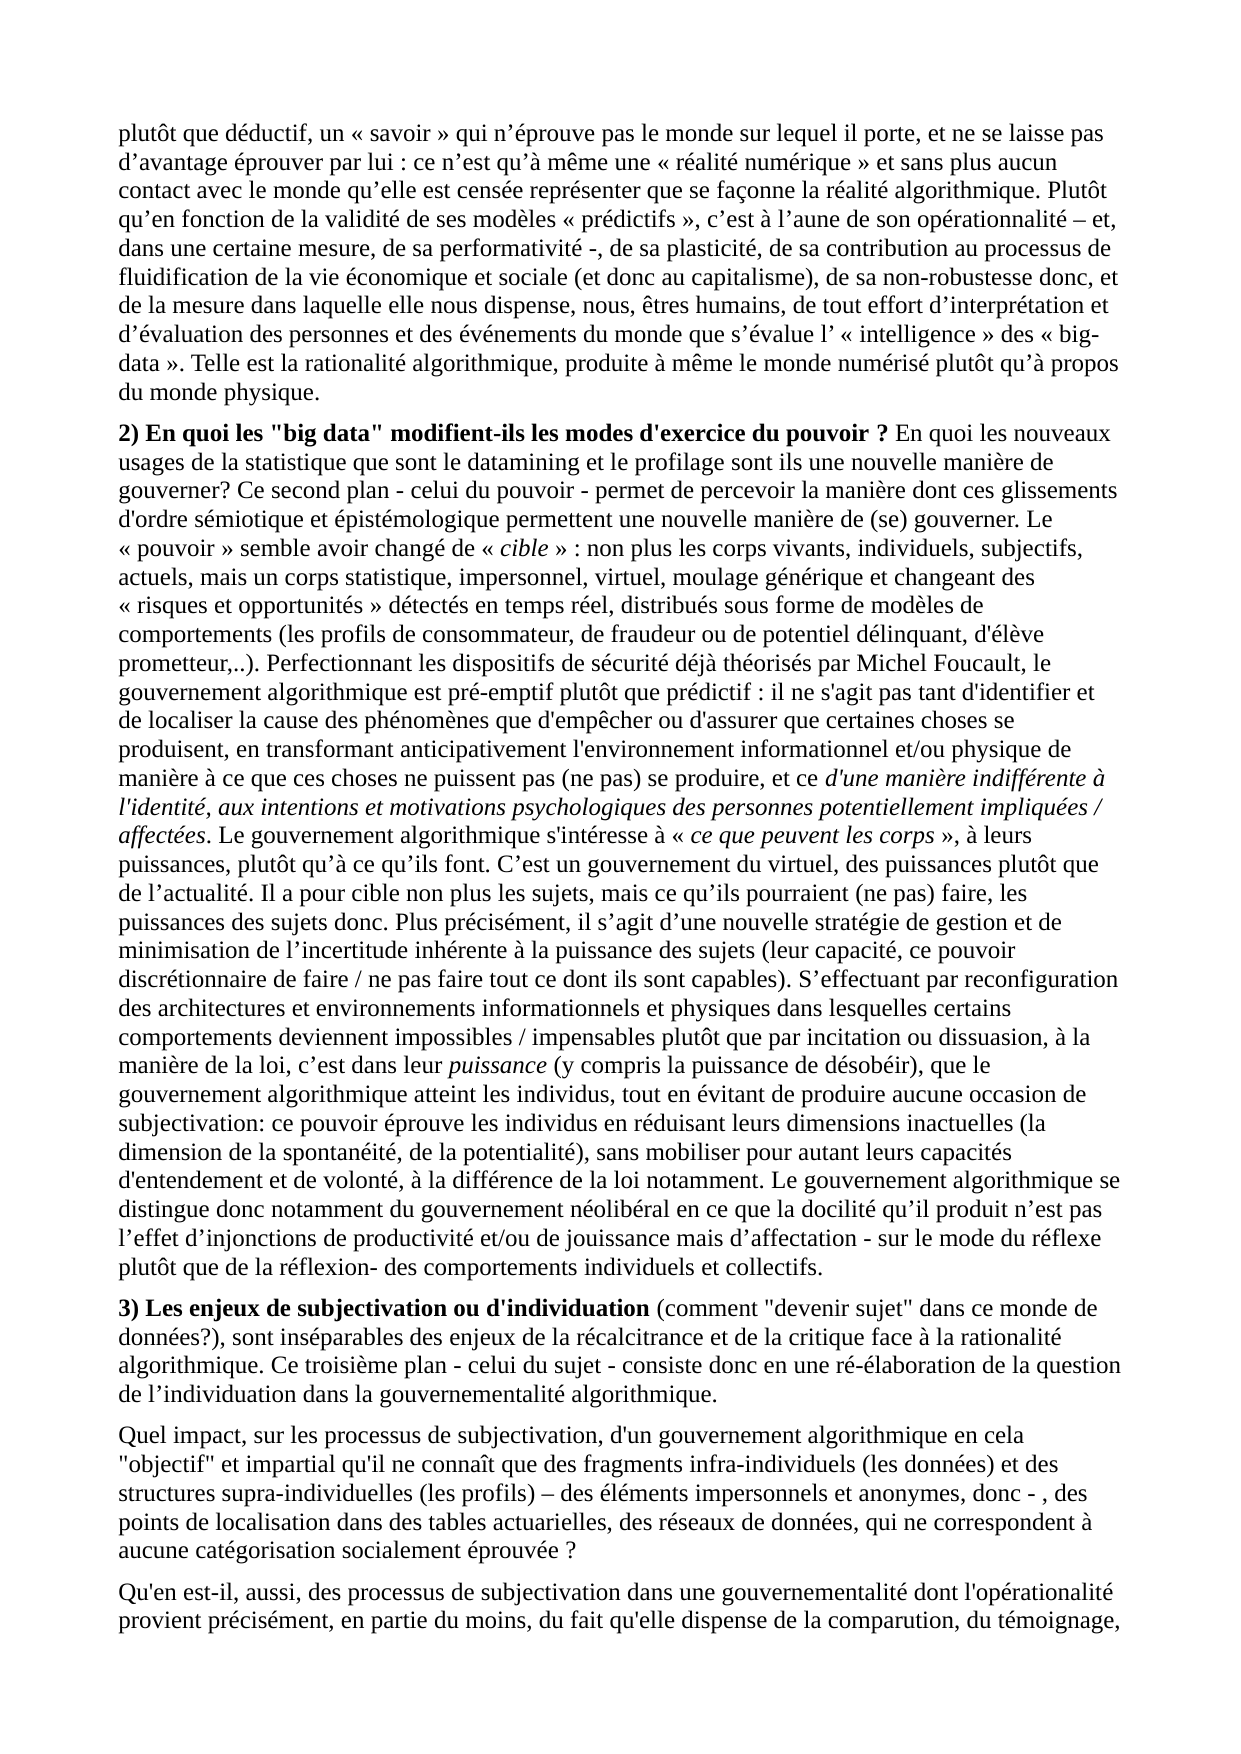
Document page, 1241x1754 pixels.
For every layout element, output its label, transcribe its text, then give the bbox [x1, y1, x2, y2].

text Quel impact, sur les processus de subjectivation, d'un gouvernement algorithmique en cela "objectif" et impartial qu'il ne connaît que des fragments infra-individuels (les données) et des structures supra-individuelles (les profils) – des éléments impersonnels et anonymes, donc - , des points de localisation dans des tables actuarielles, des réseaux de données, qui ne correspondent à aucune catégorisation socialement éprouvée ? [118, 1421, 1122, 1564]
text 2) En quoi les "big data" modifient-ils les modes d'exercice du pouvoir ? En quoi les nouveaux usages de la statistique que sont le datamining et le profilage sont ils une nouvelle manière de gouverner? Ce second plan - celui du pouvoir - permet de percevoir la manière dont ces glissements d'ordre sémiotique et épistémologique permettent une nouvelle manière de (se) gouverner. Le « pouvoir » semble avoir changé de « cible » : non plus les corps vivants, individuels, subjectifs, actuels, mais un corps statistique, impersonnel, virtuel, moulage générique et changeant des « risques et opportunités » détectés en temps réel, distribués sous forme de modèles de comportements (les profils de consommateur, de fraudeur ou de potentiel délinquant, d'élève prometteur,..). Perfectionnant les dispositifs de sécurité déjà théorisés par Michel Foucault, le gouvernement algorithmique est pré-emptif plutôt que prédictif : il ne s'agit pas tant d'identifier et de localiser la cause des phénomènes que d'empêcher ou d'assurer que certaines choses se produisent, en transformant anticipativement l'environnement informationnel et/ou physique de manière à ce que ces choses ne puissent pas (ne pas) se produire, et ce d'une manière indifférente à l'identité, aux intentions et motivations psychologiques des personnes potentiellement impliquées / affectées. Le gouvernement algorithmique s'intéresse à « ce que peuvent les corps », à leurs puissances, plutôt qu’à ce qu’ils font. C’est un gouvernement du virtuel, des puissances plutôt que de l’actualité. Il a pour cible non plus les sujets, mais ce qu’ils pourraient (ne pas) faire, les puissances des sujets donc. Plus précisément, il s’agit d’une nouvelle stratégie de gestion et de minimisation de l’incertitude inhérente à la puissance des sujets (leur capacité, ce pouvoir discrétionnaire de faire / ne pas faire tout ce dont ils sont capables). S’effectuant par reconfiguration des architectures et environnements informationnels et physiques dans lesquelles certains comportements deviennent impossibles / impensables plutôt que par incitation ou dissuasion, à la manière de la loi, c’est dans leur puissance (y compris la puissance de désobéir), que le gouvernement algorithmique atteint les individus, tout en évitant de produire aucune occasion de subjectivation: ce pouvoir éprouve les individus en réduisant leurs dimensions inactuelles (la dimension de la spontanéité, de la potentialité), sans mobiliser pour autant leurs capacités d'entendement et de volonté, à la différence de la loi notamment. Le gouvernement algorithmique se distingue donc notamment du gouvernement néolibéral en ce que la docilité qu’il produit n’est pas l’effet d’injonctions de productivité et/ou de jouissance mais d’affectation - sur le mode du réflexe plutôt que de la réflexion- des comportements individuels et collectifs. [118, 418, 1122, 1281]
text Qu'en est-il, aussi, des processus de subjectivation dans une gouvernementalité dont l'opérationalité provient précisément, en partie du moins, du fait qu'elle dispense de la comparution, du témoignage, [118, 1577, 1122, 1634]
text 3) Les enjeux de subjectivation ou d'individuation (comment "devenir sujet" dans ce monde de données?), sont inséparables des enjeux de la récalcitrance et de la critique face à la rationalité algorithmique. Ce troisième plan - celui du sujet - consiste donc en une ré-élaboration de la question de l’individuation dans la gouvernementalité algorithmique. [118, 1293, 1122, 1408]
text plutôt que déductif, un « savoir » qui n’éprouve pas le monde sur lequel il porte, et ne se laisse pas d’avantage éprouver par lui : ce n’est qu’à même une « réalité numérique » et sans plus aucun contact avec le monde qu’elle est censée représenter que se façonne la réalité algorithmique. Plutôt qu’en fonction de la validité de ses modèles « prédictifs », c’est à l’aune de son opérationnalité – et, dans une certaine mesure, de sa performativité -, de sa plasticité, de sa contribution au processus de fluidification de la vie économique et sociale (et donc au capitalisme), de sa non-robustesse donc, et de la mesure dans laquelle elle nous dispense, nous, êtres humains, de tout effort d’interprétation et d’évaluation des personnes et des événements du monde que s’évalue l’ « intelligence » des « big-data ». Telle est la rationalité algorithmique, produite à même le monde numérisé plutôt qu’à propos du monde physique. [118, 118, 1122, 406]
